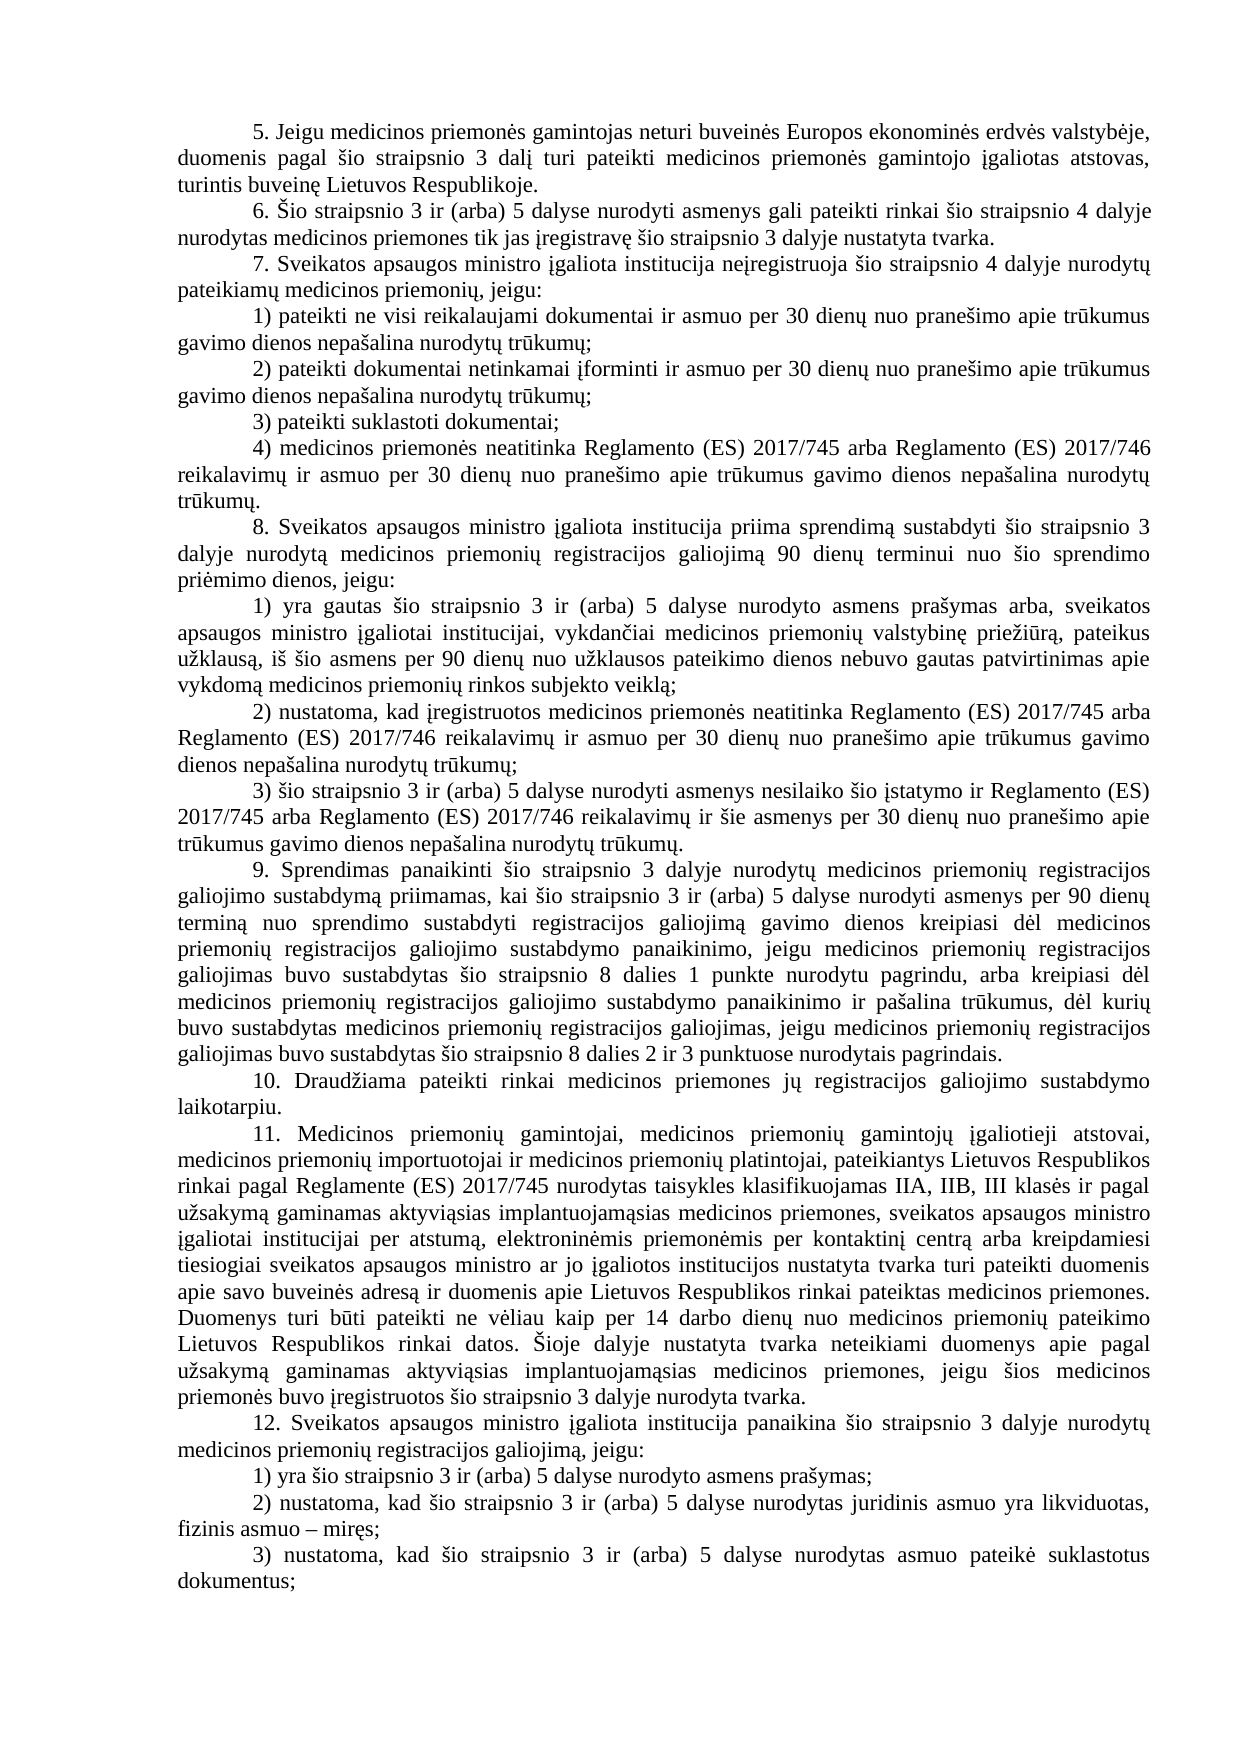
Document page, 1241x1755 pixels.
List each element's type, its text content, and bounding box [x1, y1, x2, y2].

text 1) yra gautas šio straipsnio 3 ir (arba) 5 dalyse nurodyto asmens prašymas arba, sveikatos apsaugos ministro įgaliotai institucijai, vykdančiai medicinos priemonių valstybinę priežiūrą, pateikus užklausą, iš šio asmens per 90 dienų nuo užklausos pateikimo dienos nebuvo gautas patvirtinimas apie vykdomą medicinos priemonių rinkos subjekto veiklą; [177, 592, 1152, 698]
text 3) pateikti suklastoti dokumentai; [177, 408, 1152, 434]
text 1) pateikti ne visi reikalaujami dokumentai ir asmuo per 30 dienų nuo pranešimo apie trūkumus gavimo dienos nepašalina nurodytų trūkumų; [177, 303, 1152, 355]
text 2) pateikti dokumentai netinkamai įforminti ir asmuo per 30 dienų nuo pranešimo apie trūkumus gavimo dienos nepašalina nurodytų trūkumų; [177, 355, 1152, 408]
text 3) nustatoma, kad šio straipsnio 3 ir (arba) 5 dalyse nurodytas asmuo pateikė suklastotus dokumentus; [177, 1541, 1152, 1594]
text 6. Šio straipsnio 3 ir (arba) 5 dalyse nurodyti asmenys gali pateikti rinkai šio straipsnio 4 dalyje nurodytas medicinos priemones tik jas įregistravę šio straipsnio 3 dalyje nustatyta tvarka. [177, 197, 1152, 250]
text 2) nustatoma, kad šio straipsnio 3 ir (arba) 5 dalyse nurodytas juridinis asmuo yra likviduotas, fizinis asmuo – miręs; [177, 1488, 1152, 1541]
text 10. Draudžiama pateikti rinkai medicinos priemones jų registracijos galiojimo sustabdymo laikotarpiu. [177, 1067, 1152, 1119]
text 3) šio straipsnio 3 ir (arba) 5 dalyse nurodyti asmenys nesilaiko šio įstatymo ir Reglamento (ES) 2017/745 arba Reglamento (ES) 2017/746 reikalavimų ir šie asmenys per 30 dienų nuo pranešimo apie trūkumus gavimo dienos nepašalina nurodytų trūkumų. [177, 777, 1152, 856]
text 4) medicinos priemonės neatitinka Reglamento (ES) 2017/745 arba Reglamento (ES) 2017/746 reikalavimų ir asmuo per 30 dienų nuo pranešimo apie trūkumus gavimo dienos nepašalina nurodytų trūkumų. [177, 434, 1152, 513]
text 11. Medicinos priemonių gamintojai, medicinos priemonių gamintojų įgaliotieji atstovai, medicinos priemonių importuotojai ir medicinos priemonių platintojai, pateikiantys Lietuvos Respublikos rinkai pagal Reglamente (ES) 2017/745 nurodytas taisykles klasifikuojamas IIA, IIB, III klasės ir pagal užsakymą gaminamas aktyviąsias implantuojamąsias medicinos priemones, sveikatos apsaugos ministro įgaliotai institucijai per atstumą, elektroninėmis priemonėmis per kontaktinį centrą arba kreipdamiesi tiesiogiai sveikatos apsaugos ministro ar jo įgaliotos institucijos nustatyta tvarka turi pateikti duomenis apie savo buveinės adresą ir duomenis apie Lietuvos Respublikos rinkai pateiktas medicinos priemones. Duomenys turi būti pateikti ne vėliau kaip per 14 darbo dienų nuo medicinos priemonių pateikimo Lietuvos Respublikos rinkai datos. Šioje dalyje nustatyta tvarka neteikiami duomenys apie pagal užsakymą gaminamas aktyviąsias implantuojamąsias medicinos priemones, jeigu šios medicinos priemonės buvo įregistruotos šio straipsnio 3 dalyje nurodyta tvarka. [177, 1119, 1152, 1409]
text 8. Sveikatos apsaugos ministro įgaliota institucija priima sprendimą sustabdyti šio straipsnio 3 dalyje nurodytą medicinos priemonių registracijos galiojimą 90 dienų terminui nuo šio sprendimo priėmimo dienos, jeigu: [177, 513, 1152, 592]
text 5. Jeigu medicinos priemonės gamintojas neturi buveinės Europos ekonominės erdvės valstybėje, duomenis pagal šio straipsnio 3 dalį turi pateikti medicinos priemonės gamintojo įgaliotas atstovas, turintis buveinę Lietuvos Respublikoje. [177, 118, 1152, 197]
text 7. Sveikatos apsaugos ministro įgaliota institucija neįregistruoja šio straipsnio 4 dalyje nurodytų pateikiamų medicinos priemonių, jeigu: [177, 250, 1152, 303]
text 12. Sveikatos apsaugos ministro įgaliota institucija panaikina šio straipsnio 3 dalyje nurodytų medicinos priemonių registracijos galiojimą, jeigu: [177, 1409, 1152, 1462]
text 9. Sprendimas panaikinti šio straipsnio 3 dalyje nurodytų medicinos priemonių registracijos galiojimo sustabdymą priimamas, kai šio straipsnio 3 ir (arba) 5 dalyse nurodyti asmenys per 90 dienų terminą nuo sprendimo sustabdyti registracijos galiojimą gavimo dienos kreipiasi dėl medicinos priemonių registracijos galiojimo sustabdymo panaikinimo, jeigu medicinos priemonių registracijos galiojimas buvo sustabdytas šio straipsnio 8 dalies 1 punkte nurodytu pagrindu, arba kreipiasi dėl medicinos priemonių registracijos galiojimo sustabdymo panaikinimo ir pašalina trūkumus, dėl kurių buvo sustabdytas medicinos priemonių registracijos galiojimas, jeigu medicinos priemonių registracijos galiojimas buvo sustabdytas šio straipsnio 8 dalies 2 ir 3 punktuose nurodytais pagrindais. [177, 856, 1152, 1067]
text 2) nustatoma, kad įregistruotos medicinos priemonės neatitinka Reglamento (ES) 2017/745 arba Reglamento (ES) 2017/746 reikalavimų ir asmuo per 30 dienų nuo pranešimo apie trūkumus gavimo dienos nepašalina nurodytų trūkumų; [177, 698, 1152, 777]
text 1) yra šio straipsnio 3 ir (arba) 5 dalyse nurodyto asmens prašymas; [177, 1462, 1152, 1488]
